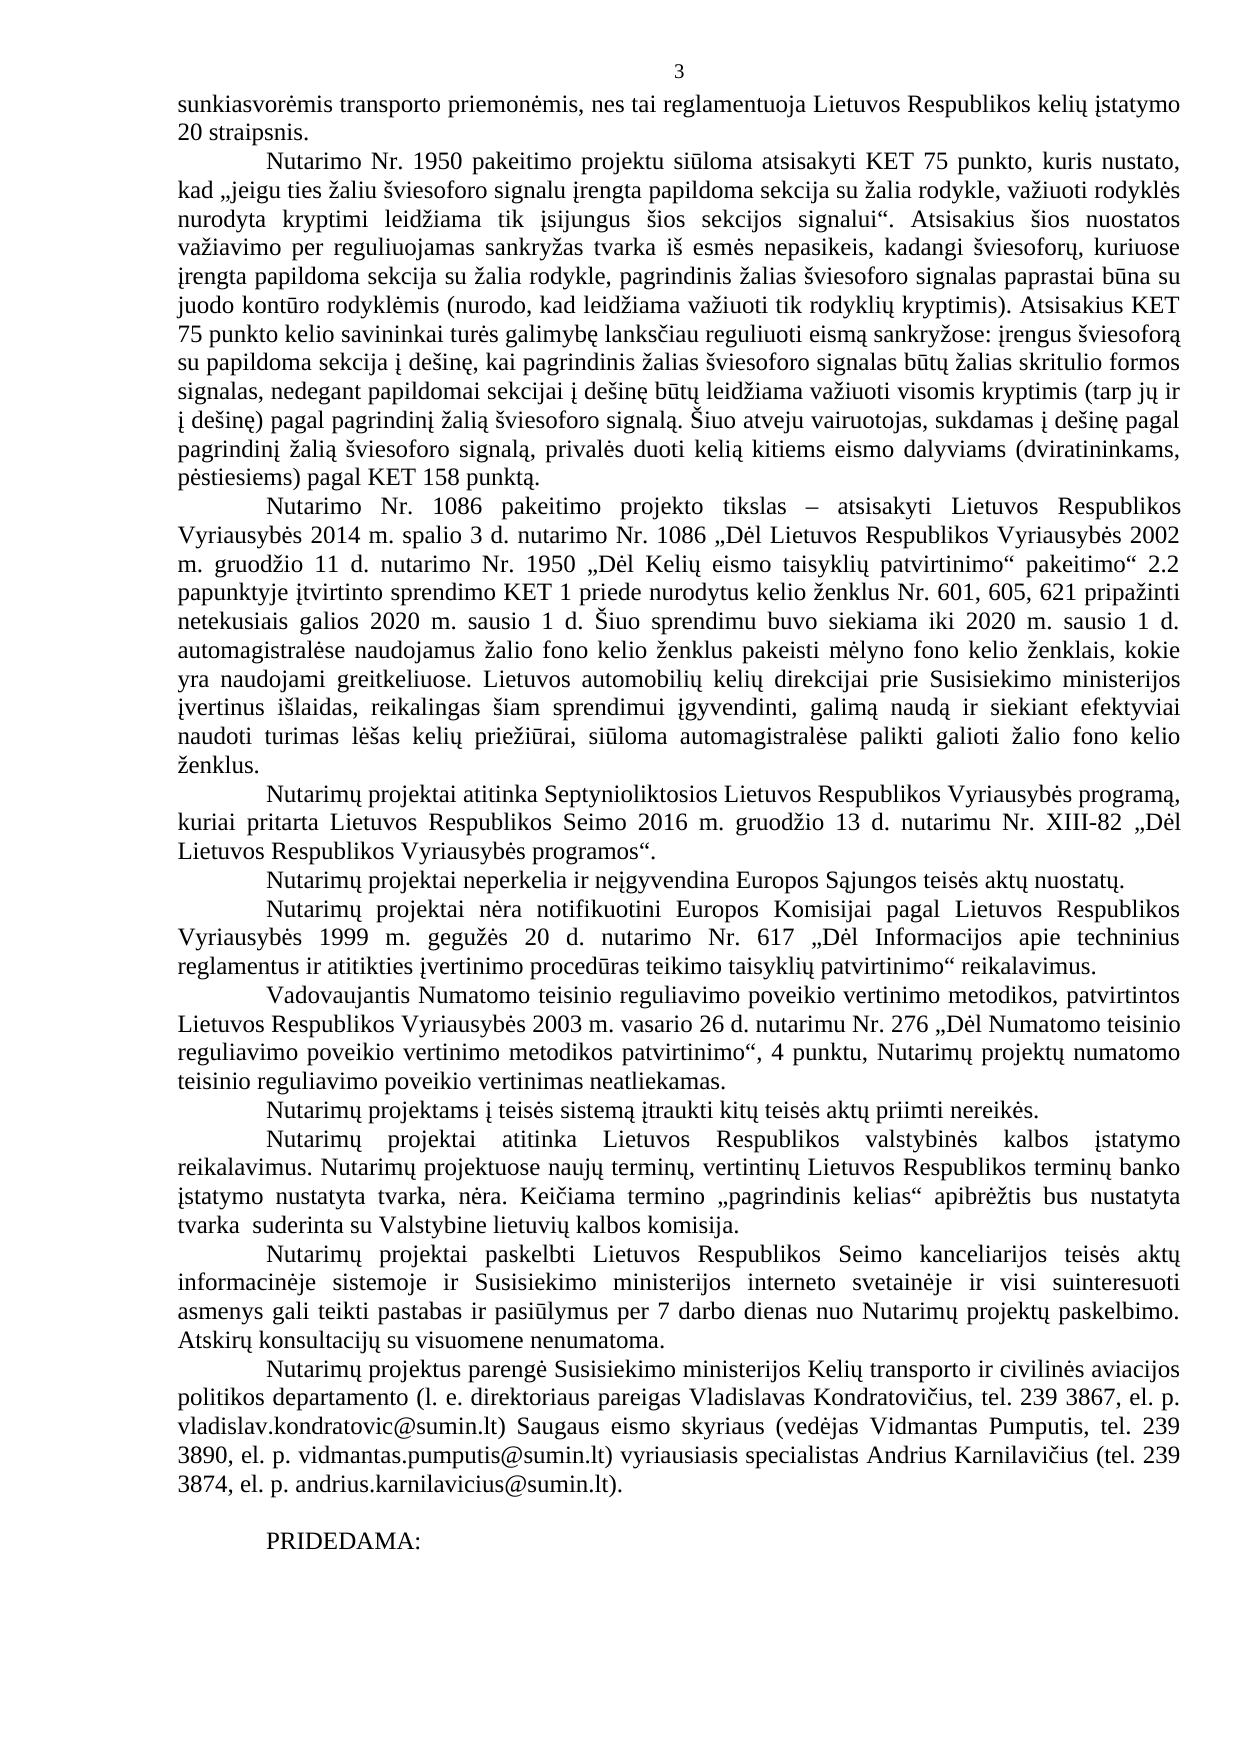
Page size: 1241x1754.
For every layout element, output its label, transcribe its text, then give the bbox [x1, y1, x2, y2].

text Nutarimo Nr. 1086 pakeitimo projekto tikslas – atsisakyti Lietuvos Respublikos Vyriausybės 2014 m. spalio 3 d. nutarimo Nr. 1086 „Dėl Lietuvos Respublikos Vyriausybės 2002 m. gruodžio 11 d. nutarimo Nr. 1950 „Dėl Kelių eismo taisyklių patvirtinimo“ pakeitimo“ 2.2 papunktyje įtvirtinto sprendimo KET 1 priede nurodytus kelio ženklus Nr. 601, 605, 621 pripažinti netekusiais galios 2020 m. sausio 1 d. Šiuo sprendimu buvo siekiama iki 2020 m. sausio 1 d. automagistralėse naudojamus žalio fono kelio ženklus pakeisti mėlyno fono kelio ženklais, kokie yra naudojami greitkeliuose. Lietuvos automobilių kelių direkcijai prie Susisiekimo ministerijos įvertinus išlaidas, reikalingas šiam sprendimui įgyvendinti, galimą naudą ir siekiant efektyviai naudoti turimas lėšas kelių priežiūrai, siūloma automagistralėse palikti galioti žalio fono kelio ženklus. [177, 491, 1181, 779]
text PRIDEDAMA: [177, 1526, 1181, 1555]
text Nutarimo Nr. 1950 pakeitimo projektu siūloma atsisakyti KET 75 punkto, kuris nustato, kad „jeigu ties žaliu šviesoforo signalu įrengta papildoma sekcija su žalia rodykle, važiuoti rodyklės nurodyta kryptimi leidžiama tik įsijungus šios sekcijos signalui“. Atsisakius šios nuostatos važiavimo per reguliuojamas sankryžas tvarka iš esmės nepasikeis, kadangi šviesoforų, kuriuose įrengta papildoma sekcija su žalia rodykle, pagrindinis žalias šviesoforo signalas paprastai būna su juodo kontūro rodyklėmis (nurodo, kad leidžiama važiuoti tik rodyklių kryptimis). Atsisakius KET 75 punkto kelio savininkai turės galimybę lanksčiau reguliuoti eismą sankryžose: įrengus šviesoforą su papildoma sekcija į dešinę, kai pagrindinis žalias šviesoforo signalas būtų žalias skritulio formos signalas, nedegant papildomai sekcijai į dešinę būtų leidžiama važiuoti visomis kryptimis (tarp jų ir į dešinę) pagal pagrindinį žalią šviesoforo signalą. Šiuo atveju vairuotojas, sukdamas į dešinę pagal pagrindinį žalią šviesoforo signalą, privalės duoti kelią kitiems eismo dalyviams (dviratininkams, pėstiesiems) pagal KET 158 punktą. [177, 146, 1181, 491]
text Nutarimų projektai paskelbti Lietuvos Respublikos Seimo kanceliarijos teisės aktų informacinėje sistemoje ir Susisiekimo ministerijos interneto svetainėje ir visi suinteresuoti asmenys gali teikti pastabas ir pasiūlymus per 7 darbo dienas nuo Nutarimų projektų paskelbimo. Atskirų konsultacijų su visuomene nenumatoma. [177, 1239, 1181, 1354]
text sunkiasvorėmis transporto priemonėmis, nes tai reglamentuoja Lietuvos Respublikos kelių įstatymo 20 straipsnis. [177, 89, 1181, 146]
text Nutarimų projektai neperkelia ir neįgyvendina Europos Sąjungos teisės aktų nuostatų. [177, 865, 1181, 894]
text Nutarimų projektams į teisės sistemą įtraukti kitų teisės aktų priimti nereikės. [177, 1095, 1181, 1124]
text Nutarimų projektai nėra notifikuotini Europos Komisijai pagal Lietuvos Respublikos Vyriausybės 1999 m. gegužės 20 d. nutarimo Nr. 617 „Dėl Informacijos apie techninius reglamentus ir atitikties įvertinimo procedūras teikimo taisyklių patvirtinimo“ reikalavimus. [177, 894, 1181, 980]
text Nutarimų projektus parengė Susisiekimo ministerijos Kelių transporto ir civilinės aviacijos politikos departamento (l. e. direktoriaus pareigas Vladislavas Kondratovičius, tel. 239 3867, el. p. vladislav.kondratovic@sumin.lt) Saugaus eismo skyriaus (vedėjas Vidmantas Pumputis, tel. 239 3890, el. p. vidmantas.pumputis@sumin.lt) vyriausiasis specialistas Andrius Karnilavičius (tel. 239 3874, el. p. andrius.karnilavicius@sumin.lt). [177, 1354, 1181, 1497]
text Nutarimų projektai atitinka Septynioliktosios Lietuvos Respublikos Vyriausybės programą, kuriai pritarta Lietuvos Respublikos Seimo 2016 m. gruodžio 13 d. nutarimu Nr. XIII-82 „Dėl Lietuvos Respublikos Vyriausybės programos“. [177, 779, 1181, 865]
text Nutarimų projektai atitinka Lietuvos Respublikos valstybinės kalbos įstatymo reikalavimus. Nutarimų projektuose naujų terminų, vertintinų Lietuvos Respublikos terminų banko įstatymo nustatyta tvarka, nėra. Keičiama termino „pagrindinis kelias“ apibrėžtis bus nustatyta tvarka suderinta su Valstybine lietuvių kalbos komisija. [177, 1124, 1181, 1239]
text Vadovaujantis Numatomo teisinio reguliavimo poveikio vertinimo metodikos, patvirtintos Lietuvos Respublikos Vyriausybės 2003 m. vasario 26 d. nutarimu Nr. 276 „Dėl Numatomo teisinio reguliavimo poveikio vertinimo metodikos patvirtinimo“, 4 punktu, Nutarimų projektų numatomo teisinio reguliavimo poveikio vertinimas neatliekamas. [177, 980, 1181, 1095]
